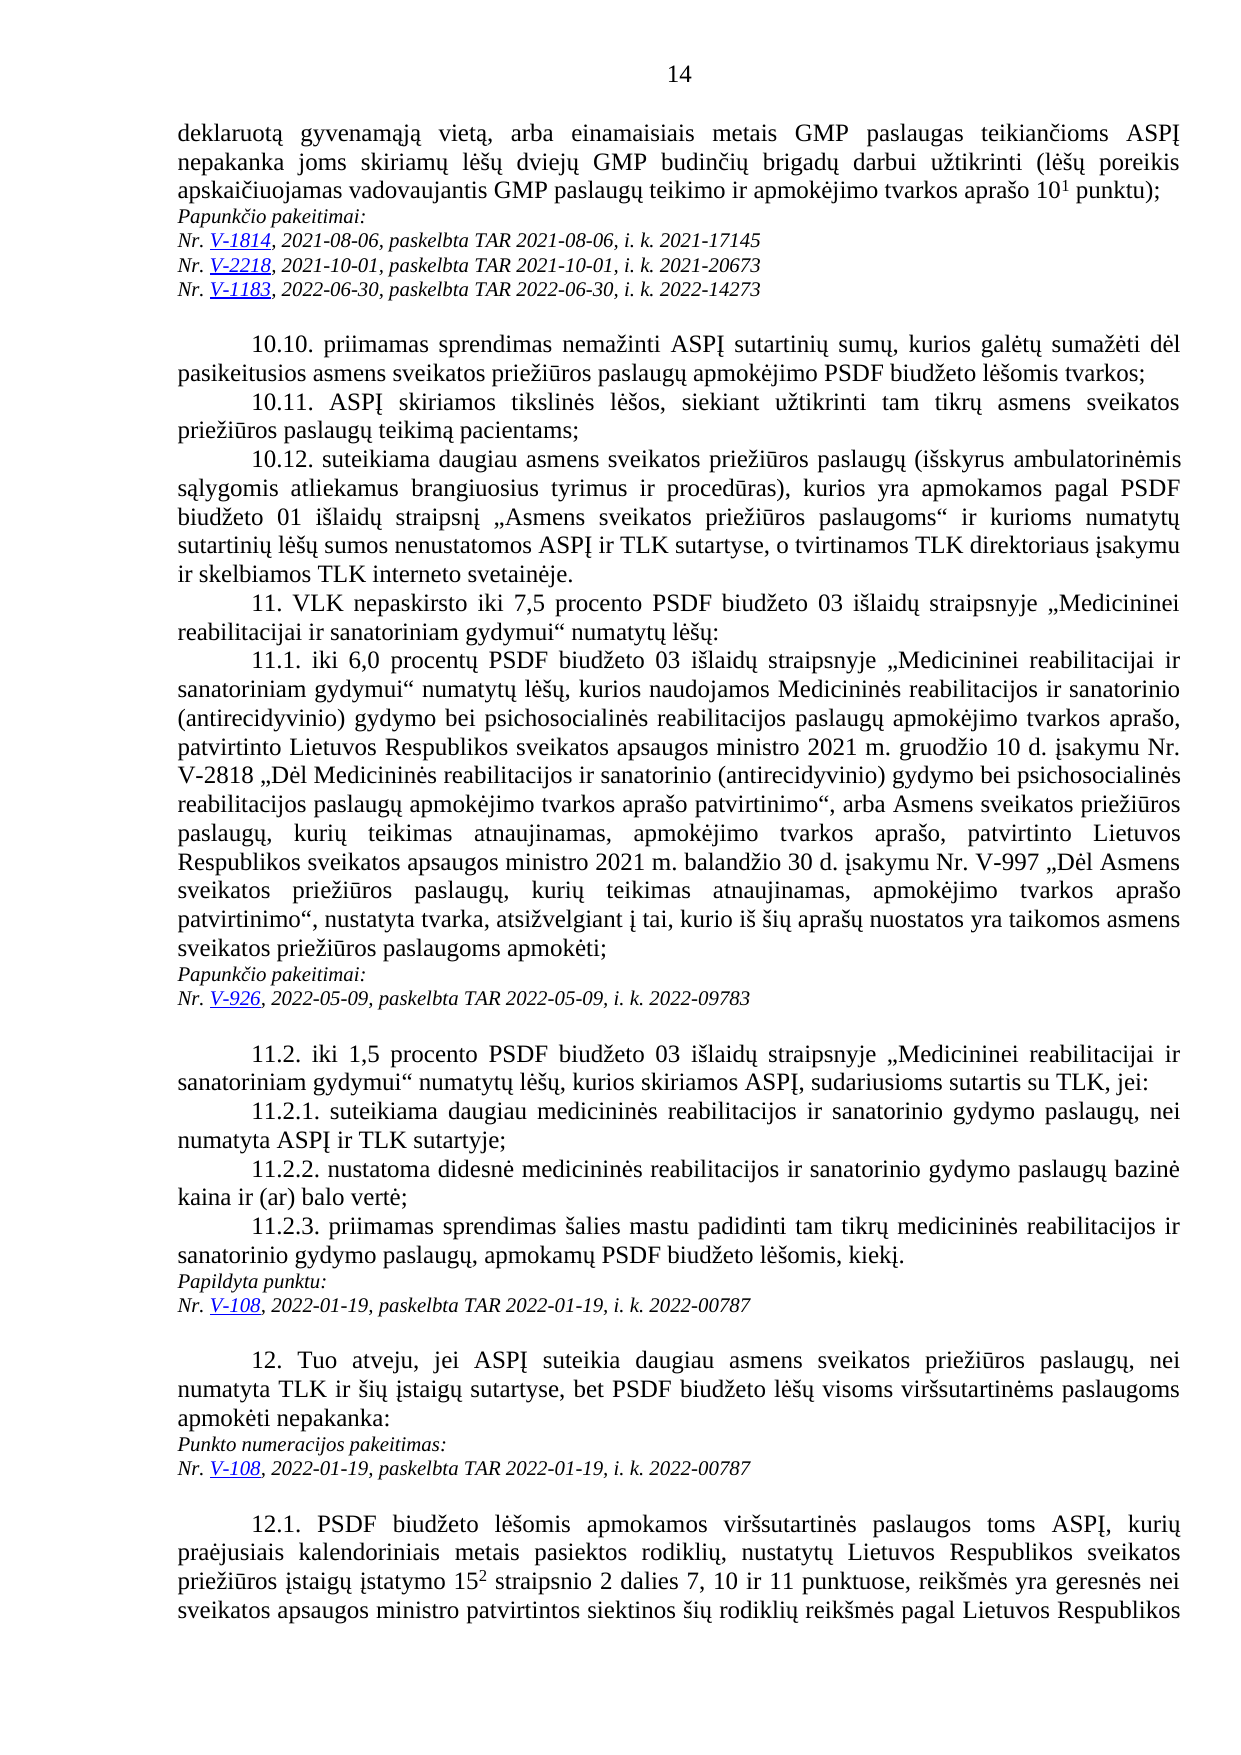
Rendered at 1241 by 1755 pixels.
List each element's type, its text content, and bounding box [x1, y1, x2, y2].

text 11.1. iki 6,0 procentų PSDF biudžeto 03 išlaidų straipsnyje „Medicininei reabilitacijai ir sanatoriniam gydymui“ numatytų lėšų, kurios naudojamos Medicininės reabilitacijos ir sanatorinio (antirecidyvinio) gydymo bei psichosocialinės reabilitacijos paslaugų apmokėjimo tvarkos aprašo, patvirtinto Lietuvos Respublikos sveikatos apsaugos ministro 2021 m. gruodžio 10 d. įsakymu Nr. V-2818 „Dėl Medicininės reabilitacijos ir sanatorinio (antirecidyvinio) gydymo bei psichosocialinės reabilitacijos paslaugų apmokėjimo tvarkos aprašo patvirtinimo“, arba Asmens sveikatos priežiūros paslaugų, kurių teikimas atnaujinamas, apmokėjimo tvarkos aprašo, patvirtinto Lietuvos Respublikos sveikatos apsaugos ministro 2021 m. balandžio 30 d. įsakymu Nr. V-997 „Dėl Asmens sveikatos priežiūros paslaugų, kurių teikimas atnaujinamas, apmokėjimo tvarkos aprašo patvirtinimo“, nustatyta tvarka, atsižvelgiant į tai, kurio iš šių aprašų nuostatos yra taikomos asmens sveikatos priežiūros paslaugoms apmokėti; [177, 646, 1181, 962]
text 11. VLK nepaskirsto iki 7,5 procento PSDF biudžeto 03 išlaidų straipsnyje „Medicininei reabilitacijai ir sanatoriniam gydymui“ numatytų lėšų: [177, 588, 1181, 646]
text Papunkčio pakeitimai: [177, 204, 1181, 228]
text Nr. V-1183, 2022-06-30, paskelbta TAR 2022-06-30, i. k. 2022-14273 [177, 277, 1181, 301]
text 11.2.2. nustatoma didesnė medicininės reabilitacijos ir sanatorinio gydymo paslaugų bazinė kaina ir (ar) balo vertė; [177, 1154, 1181, 1211]
text 12. Tuo atveju, jei ASPĮ suteikia daugiau asmens sveikatos priežiūros paslaugų, nei numatyta TLK ir šių įstaigų sutartyse, bet PSDF biudžeto lėšų visoms viršsutartinėms paslaugoms apmokėti nepakanka: [177, 1346, 1181, 1432]
text 10.10. priimamas sprendimas nemažinti ASPĮ sutartinių sumų, kurios galėtų sumažėti dėl pasikeitusios asmens sveikatos priežiūros paslaugų apmokėjimo PSDF biudžeto lėšomis tvarkos; [177, 329, 1181, 387]
text 11.2.3. priimamas sprendimas šalies mastu padidinti tam tikrų medicininės reabilitacijos ir sanatorinio gydymo paslaugų, apmokamų PSDF biudžeto lėšomis, kiekį. [177, 1211, 1181, 1269]
text Papunkčio pakeitimai: [177, 962, 1181, 986]
text Nr. V-108, 2022-01-19, paskelbta TAR 2022-01-19, i. k. 2022-00787 [177, 1456, 1181, 1480]
text 10.12. suteikiama daugiau asmens sveikatos priežiūros paslaugų (išskyrus ambulatorinėmis sąlygomis atliekamus brangiuosius tyrimus ir procedūras), kurios yra apmokamos pagal PSDF biudžeto 01 išlaidų straipsnį „Asmens sveikatos priežiūros paslaugoms“ ir kurioms numatytų sutartinių lėšų sumos nenustatomos ASPĮ ir TLK sutartyse, o tvirtinamos TLK direktoriaus įsakymu ir skelbiamos TLK interneto svetainėje. [177, 444, 1181, 588]
text Nr. V-108, 2022-01-19, paskelbta TAR 2022-01-19, i. k. 2022-00787 [177, 1293, 1181, 1317]
text Papildyta punktu: [177, 1269, 1181, 1293]
text 11.2. iki 1,5 procento PSDF biudžeto 03 išlaidų straipsnyje „Medicininei reabilitacijai ir sanatoriniam gydymui“ numatytų lėšų, kurios skiriamos ASPĮ, sudariusioms sutartis su TLK, jei: [177, 1039, 1181, 1096]
text 10.11. ASPĮ skiriamos tikslinės lėšos, siekiant užtikrinti tam tikrų asmens sveikatos priežiūros paslaugų teikimą pacientams; [177, 387, 1181, 444]
text 11.2.1. suteikiama daugiau medicininės reabilitacijos ir sanatorinio gydymo paslaugų, nei numatyta ASPĮ ir TLK sutartyje; [177, 1096, 1181, 1154]
text Punkto numeracijos pakeitimas: [177, 1432, 1181, 1456]
text 12.1. PSDF biudžeto lėšomis apmokamos viršsutartinės paslaugos toms ASPĮ, kurių praėjusiais kalendoriniais metais pasiektos rodiklių, nustatytų Lietuvos Respublikos sveikatos priežiūros įstaigų įstatymo 152 straipsnio 2 dalies 7, 10 ir 11 punktuose, reikšmės yra geresnės nei sveikatos apsaugos ministro patvirtintos siektinos šių rodiklių reikšmės pagal Lietuvos Respublikos [177, 1509, 1181, 1624]
text Nr. V-2218, 2021-10-01, paskelbta TAR 2021-10-01, i. k. 2021-20673 [177, 252, 1181, 277]
text deklaruotą gyvenamąją vietą, arba einamaisiais metais GMP paslaugas teikiančioms ASPĮ nepakanka joms skiriamų lėšų dviejų GMP budinčių brigadų darbui užtikrinti (lėšų poreikis apskaičiuojamas vadovaujantis GMP paslaugų teikimo ir apmokėjimo tvarkos aprašo 101 punktu); [177, 118, 1181, 204]
text Nr. V-1814, 2021-08-06, paskelbta TAR 2021-08-06, i. k. 2021-17145 [177, 228, 1181, 252]
text Nr. V-926, 2022-05-09, paskelbta TAR 2022-05-09, i. k. 2022-09783 [177, 986, 1181, 1010]
